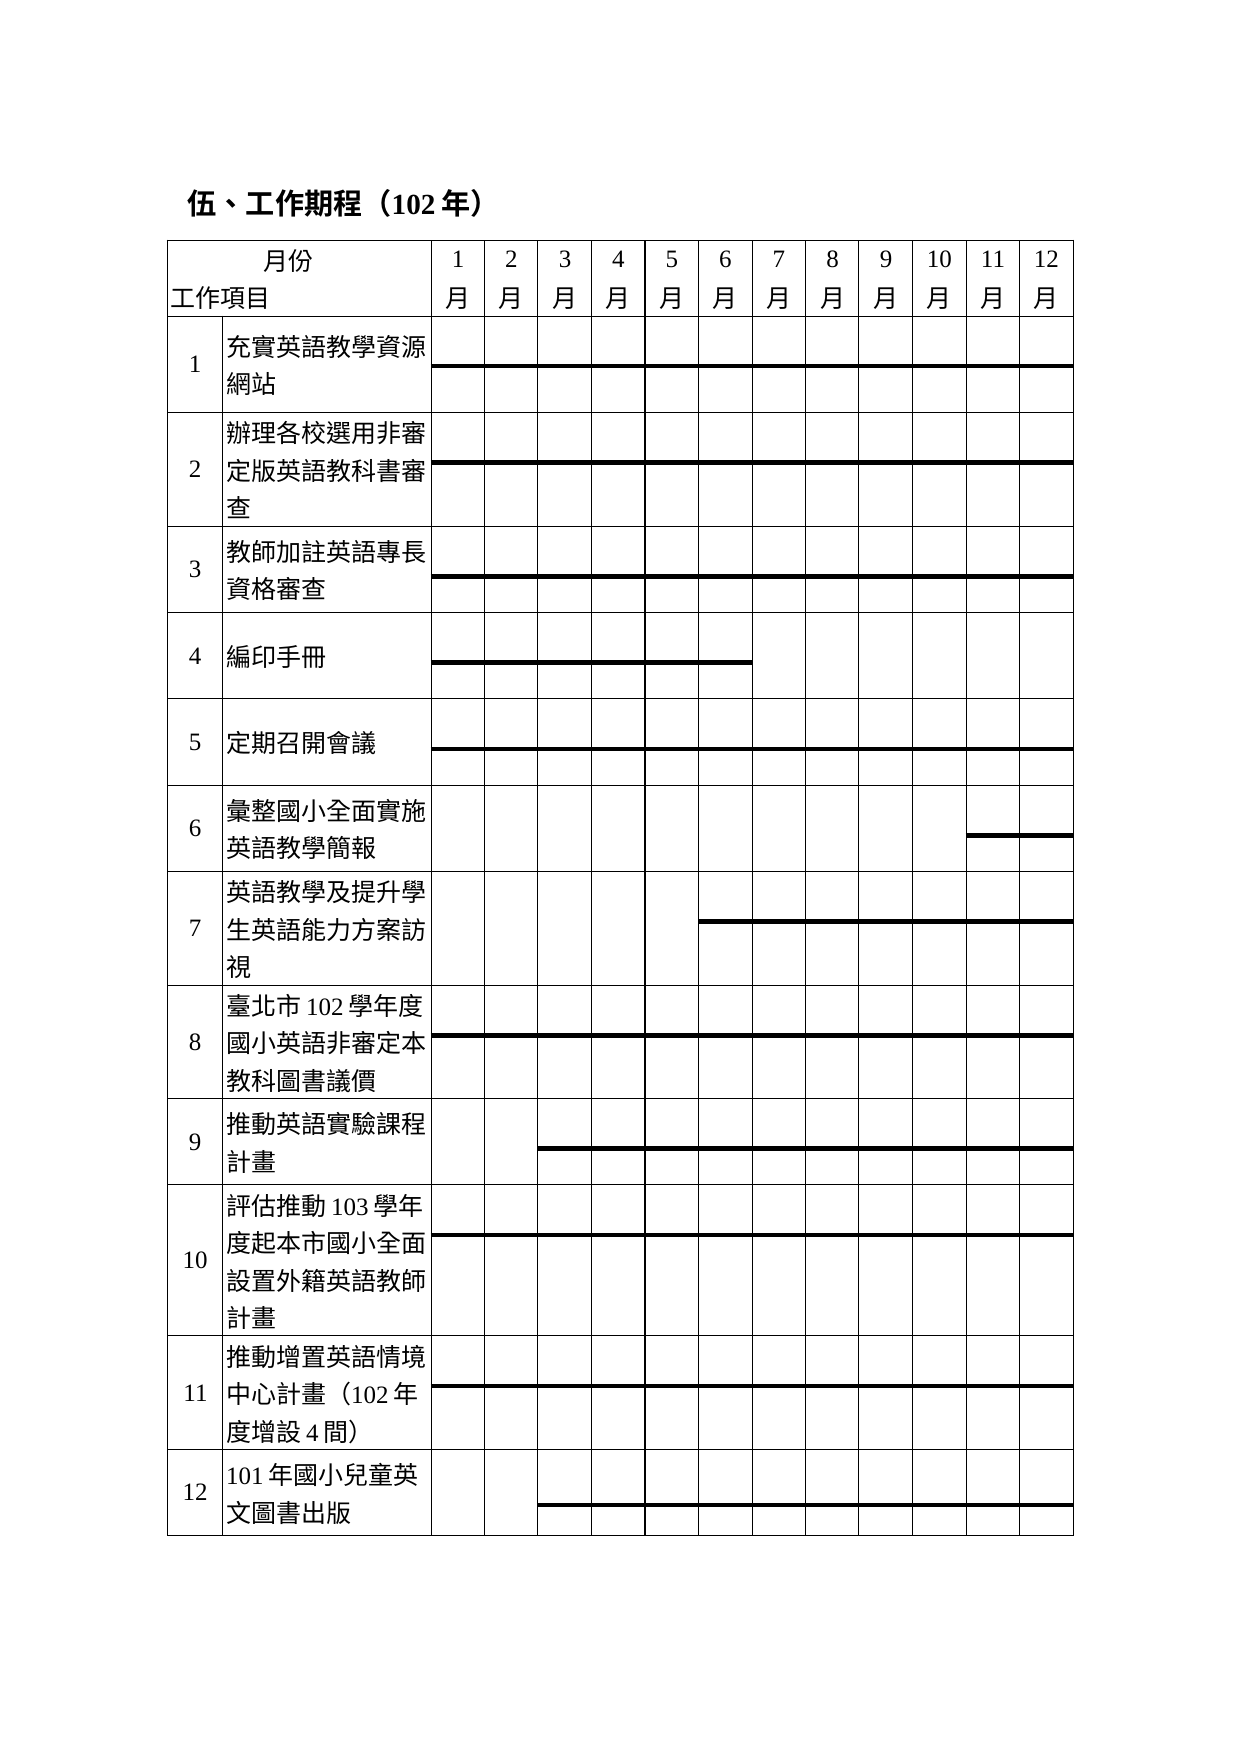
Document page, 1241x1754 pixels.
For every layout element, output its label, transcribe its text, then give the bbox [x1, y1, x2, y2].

table_cell [432, 1038, 484, 1098]
table_cell [592, 665, 644, 698]
table_cell [699, 1099, 752, 1146]
table_cell [859, 1388, 912, 1449]
table_cell [592, 368, 644, 412]
table_cell [432, 751, 484, 784]
table_cell [967, 1151, 1019, 1184]
table_cell [1020, 1336, 1073, 1384]
table_cell [859, 1507, 912, 1535]
table_cell [646, 527, 698, 574]
table_cell [913, 986, 966, 1033]
table_header 4 月 [592, 241, 644, 316]
table_cell [699, 579, 752, 612]
table_cell 推動英語實驗課程計畫 [223, 1099, 431, 1184]
table_cell [646, 317, 698, 364]
table_cell [646, 1336, 698, 1384]
table_cell [646, 1038, 698, 1098]
table_cell [699, 872, 752, 919]
table_cell [592, 786, 644, 871]
table_cell [646, 1388, 698, 1449]
table_cell [859, 1099, 912, 1146]
table_cell [1020, 838, 1073, 871]
table_cell [859, 1336, 912, 1384]
table_cell [538, 986, 591, 1033]
table_cell 6 [168, 786, 222, 871]
table_cell [699, 986, 752, 1033]
table_cell [806, 368, 858, 412]
table_cell [538, 527, 591, 574]
table_cell [967, 924, 1019, 984]
table_cell [699, 613, 752, 660]
table_cell [859, 699, 912, 747]
table_cell [967, 986, 1019, 1033]
table_header 8 月 [806, 241, 858, 316]
table_cell [1020, 1388, 1073, 1449]
table_cell [913, 699, 966, 747]
table_cell [859, 872, 912, 919]
table_cell [913, 368, 966, 412]
table_cell [753, 317, 805, 364]
table_cell [646, 872, 698, 984]
table_cell [753, 527, 805, 574]
table_cell [967, 872, 1019, 919]
table_cell [913, 1151, 966, 1184]
table_cell [432, 1450, 484, 1535]
table_cell [592, 1507, 644, 1535]
table_cell [592, 317, 644, 364]
table_cell [859, 1185, 912, 1233]
table_cell [806, 986, 858, 1033]
table_cell [753, 368, 805, 412]
table_cell [432, 613, 484, 660]
table_cell [699, 1336, 752, 1384]
table_cell [592, 613, 644, 660]
table_cell [538, 1388, 591, 1449]
table_cell [859, 1151, 912, 1184]
table_cell [592, 1237, 644, 1335]
table_cell [1020, 1151, 1073, 1184]
table_cell [806, 413, 858, 460]
table_cell [646, 665, 698, 698]
table_cell [967, 579, 1019, 612]
table_cell [538, 317, 591, 364]
table_cell [967, 613, 1019, 698]
table_cell [485, 317, 537, 364]
table_cell [913, 1237, 966, 1335]
table_cell [1020, 579, 1073, 612]
table_cell [699, 1185, 752, 1233]
table_cell [806, 1388, 858, 1449]
table_cell [859, 413, 912, 460]
table_cell [859, 579, 912, 612]
table_cell [967, 1099, 1019, 1146]
table_cell [967, 1507, 1019, 1535]
table_cell [967, 751, 1019, 784]
table_cell [538, 786, 591, 871]
table_cell [967, 1185, 1019, 1233]
table_cell [753, 1099, 805, 1146]
table_cell [646, 786, 698, 871]
table_cell [432, 527, 484, 574]
table_cell [592, 465, 644, 526]
table_cell [432, 1237, 484, 1335]
table_cell [485, 872, 537, 984]
table_cell [753, 751, 805, 784]
table_cell [432, 413, 484, 460]
table_cell [485, 1450, 537, 1535]
table_cell [538, 1099, 591, 1146]
table_header 6 月 [699, 241, 752, 316]
table_cell [753, 786, 805, 871]
table_cell [432, 465, 484, 526]
table_cell [913, 1388, 966, 1449]
table_cell [432, 579, 484, 612]
table_header 3 月 [538, 241, 591, 316]
table_cell [592, 1336, 644, 1384]
table_cell [538, 751, 591, 784]
table_header 12 月 [1020, 241, 1073, 316]
table_cell [806, 1038, 858, 1098]
table_cell [1020, 986, 1073, 1033]
table_cell [913, 413, 966, 460]
table_cell [753, 413, 805, 460]
table_cell 5 [168, 699, 222, 784]
table_cell [806, 1450, 858, 1503]
table_cell [967, 368, 1019, 412]
table_cell [753, 613, 805, 698]
table_cell [967, 465, 1019, 526]
table_cell [806, 751, 858, 784]
table_cell [485, 527, 537, 574]
table_cell [592, 579, 644, 612]
table_cell [646, 1099, 698, 1146]
table_cell [1020, 872, 1073, 919]
table_cell [806, 579, 858, 612]
table_cell [1020, 1038, 1073, 1098]
table_cell [538, 872, 591, 984]
table_cell [1020, 527, 1073, 574]
table_cell [646, 579, 698, 612]
table_cell [1020, 368, 1073, 412]
table_cell [1020, 1099, 1073, 1146]
table_cell [913, 613, 966, 698]
table_cell 定期召開會議 [223, 699, 431, 784]
table_cell 辦理各校選用非審定版英語教科書審查 [223, 413, 431, 526]
table_cell [913, 924, 966, 984]
table_cell [1020, 317, 1073, 364]
table_cell 9 [168, 1099, 222, 1184]
table_cell 8 [168, 986, 222, 1098]
table_cell 11 [168, 1336, 222, 1449]
table_cell [592, 1099, 644, 1146]
table_cell [967, 317, 1019, 364]
table_cell [699, 1237, 752, 1335]
table_cell 教師加註英語專長資格審查 [223, 527, 431, 612]
table_cell [859, 1038, 912, 1098]
table_cell [592, 1450, 644, 1503]
table_cell [699, 665, 752, 698]
table_cell [646, 413, 698, 460]
table_cell [753, 1450, 805, 1503]
table_cell [485, 699, 537, 747]
table_cell [592, 1185, 644, 1233]
table_cell [646, 1507, 698, 1535]
table_cell [432, 699, 484, 747]
table_cell [859, 368, 912, 412]
table_cell [699, 465, 752, 526]
table_cell 推動增置英語情境中心計畫（102年度增設4間） [223, 1336, 431, 1449]
table_cell [967, 527, 1019, 574]
table_cell [913, 465, 966, 526]
table_cell [859, 613, 912, 698]
table_cell 4 [168, 613, 222, 698]
table_cell 充實英語教學資源網站 [223, 317, 431, 412]
table_cell [753, 579, 805, 612]
table_cell [806, 1099, 858, 1146]
table_cell [1020, 786, 1073, 833]
table_cell [538, 613, 591, 660]
table_cell [753, 1507, 805, 1535]
table_cell [859, 786, 912, 871]
table_cell [432, 1185, 484, 1233]
table_cell [485, 1185, 537, 1233]
table_cell [806, 317, 858, 364]
table_cell [538, 1450, 591, 1503]
table_cell [485, 986, 537, 1033]
table_cell [913, 1038, 966, 1098]
table_cell [1020, 1450, 1073, 1503]
table_cell [432, 1388, 484, 1449]
table_cell 7 [168, 872, 222, 984]
table_cell [699, 317, 752, 364]
table_cell [485, 1099, 537, 1146]
table_cell [646, 1151, 698, 1184]
table_cell [646, 699, 698, 747]
table_cell 10 [168, 1185, 222, 1335]
table_cell [592, 1038, 644, 1098]
table_cell [967, 413, 1019, 460]
table_cell [538, 1237, 591, 1335]
table_cell [967, 1450, 1019, 1503]
table_cell [538, 1038, 591, 1098]
table_cell [967, 1388, 1019, 1449]
table_cell [538, 665, 591, 698]
table_cell [646, 986, 698, 1033]
table_cell [913, 751, 966, 784]
table_cell [806, 613, 858, 698]
table_header 1 月 [432, 241, 484, 316]
table_cell [646, 1237, 698, 1335]
table_header 2 月 [485, 241, 537, 316]
table_cell [753, 699, 805, 747]
table_header 月份 工作項目 [168, 241, 431, 316]
table_cell [592, 751, 644, 784]
table_cell [432, 317, 484, 364]
table_cell [859, 751, 912, 784]
table_cell [485, 1237, 537, 1335]
table_cell [913, 579, 966, 612]
table_cell [753, 1237, 805, 1335]
table_cell [913, 1185, 966, 1233]
table_cell [913, 872, 966, 919]
table_header 11 月 [967, 241, 1019, 316]
table_cell [806, 1151, 858, 1184]
table_cell [432, 786, 484, 871]
table_cell [485, 413, 537, 460]
table_cell [592, 1388, 644, 1449]
table_cell [538, 1151, 591, 1184]
table_cell [538, 368, 591, 412]
table_cell [485, 465, 537, 526]
table_cell [967, 786, 1019, 833]
table_cell [699, 1450, 752, 1503]
table_cell [967, 699, 1019, 747]
text 伍、工作期程（102年） [187, 164, 1053, 239]
table_cell [859, 317, 912, 364]
table_cell [753, 1151, 805, 1184]
table_cell [699, 1038, 752, 1098]
table_cell [913, 1507, 966, 1535]
table_cell [753, 1336, 805, 1384]
table_cell [753, 465, 805, 526]
table_cell [592, 527, 644, 574]
table_cell [432, 665, 484, 698]
table_cell 3 [168, 527, 222, 612]
table_cell [485, 579, 537, 612]
table_cell [1020, 924, 1073, 984]
table_cell 英語教學及提升學生英語能力方案訪視 [223, 872, 431, 984]
table_cell [753, 986, 805, 1033]
table_cell [806, 527, 858, 574]
table_cell [859, 924, 912, 984]
table_cell [859, 1237, 912, 1335]
table_cell [806, 786, 858, 871]
table_cell [538, 699, 591, 747]
table_cell [592, 986, 644, 1033]
table_cell [699, 924, 752, 984]
table_cell 2 [168, 413, 222, 526]
table_cell [432, 1336, 484, 1384]
table_cell [432, 1146, 484, 1184]
table_cell [806, 1185, 858, 1233]
table_cell [592, 413, 644, 460]
table_cell [699, 1507, 752, 1535]
table_cell [538, 465, 591, 526]
table_cell [913, 786, 966, 871]
table_cell 編印手冊 [223, 613, 431, 698]
table_cell [592, 1151, 644, 1184]
table_cell [646, 1185, 698, 1233]
table_cell [859, 527, 912, 574]
table_cell [967, 1336, 1019, 1384]
table_cell [913, 527, 966, 574]
table_cell [699, 1151, 752, 1184]
table_cell [538, 1507, 591, 1535]
table_cell [699, 527, 752, 574]
table_header 10 月 [913, 241, 966, 316]
table_cell [1020, 465, 1073, 526]
table_cell [485, 751, 537, 784]
table_cell [859, 986, 912, 1033]
table_cell [806, 924, 858, 984]
table_cell [967, 1038, 1019, 1098]
table_cell [806, 1336, 858, 1384]
table_cell [913, 1099, 966, 1146]
table_cell [699, 699, 752, 747]
table_cell [1020, 1507, 1073, 1535]
table_cell [806, 1237, 858, 1335]
table_cell [699, 413, 752, 460]
table_cell [592, 699, 644, 747]
table_cell [1020, 699, 1073, 747]
table_header 7 月 [753, 241, 805, 316]
table_cell [538, 1336, 591, 1384]
table_cell [753, 924, 805, 984]
table_cell [485, 368, 537, 412]
table_cell [913, 1450, 966, 1503]
table_cell [967, 1237, 1019, 1335]
table_cell 臺北市102學年度國小英語非審定本教科圖書議價 [223, 986, 431, 1098]
table_cell [485, 665, 537, 698]
table_cell [1020, 1237, 1073, 1335]
table_cell [538, 1185, 591, 1233]
table_cell [1020, 1185, 1073, 1233]
table_cell 評估推動103學年度起本市國小全面設置外籍英語教師計畫 [223, 1185, 431, 1335]
table_cell [753, 1038, 805, 1098]
table_cell [753, 1185, 805, 1233]
table_cell [646, 465, 698, 526]
table_cell [485, 786, 537, 871]
table_cell [806, 872, 858, 919]
table_cell [646, 751, 698, 784]
table_cell [699, 786, 752, 871]
table_cell 101年國小兒童英文圖書出版 [223, 1450, 431, 1535]
table_cell [485, 1388, 537, 1449]
table_cell [432, 368, 484, 412]
table_cell [432, 1099, 484, 1146]
table_cell 彙整國小全面實施英語教學簡報 [223, 786, 431, 871]
table_cell [1020, 751, 1073, 784]
table_cell [753, 1388, 805, 1449]
table_cell [699, 1388, 752, 1449]
table_cell [806, 465, 858, 526]
table_cell [646, 613, 698, 660]
table_cell [913, 317, 966, 364]
table_cell [699, 751, 752, 784]
table_cell [699, 368, 752, 412]
table_cell [1020, 413, 1073, 460]
table_cell [859, 465, 912, 526]
table_cell 12 [168, 1450, 222, 1535]
table_cell [646, 1450, 698, 1503]
table_cell 1 [168, 317, 222, 412]
table_cell [592, 872, 644, 984]
table_cell [485, 613, 537, 660]
table_cell [538, 413, 591, 460]
table_cell [806, 1507, 858, 1535]
table_cell [913, 1336, 966, 1384]
table_header 9 月 [859, 241, 912, 316]
table_header 5 月 [646, 241, 698, 316]
table_cell [753, 872, 805, 919]
table_cell [432, 872, 484, 984]
table_cell [859, 1450, 912, 1503]
table_cell [485, 1146, 537, 1184]
table_cell [806, 699, 858, 747]
table_cell [485, 1336, 537, 1384]
table_cell [432, 986, 484, 1033]
table_cell [538, 579, 591, 612]
table_cell [1020, 613, 1073, 698]
table_cell [485, 1038, 537, 1098]
table_cell [967, 838, 1019, 871]
table_cell [646, 368, 698, 412]
